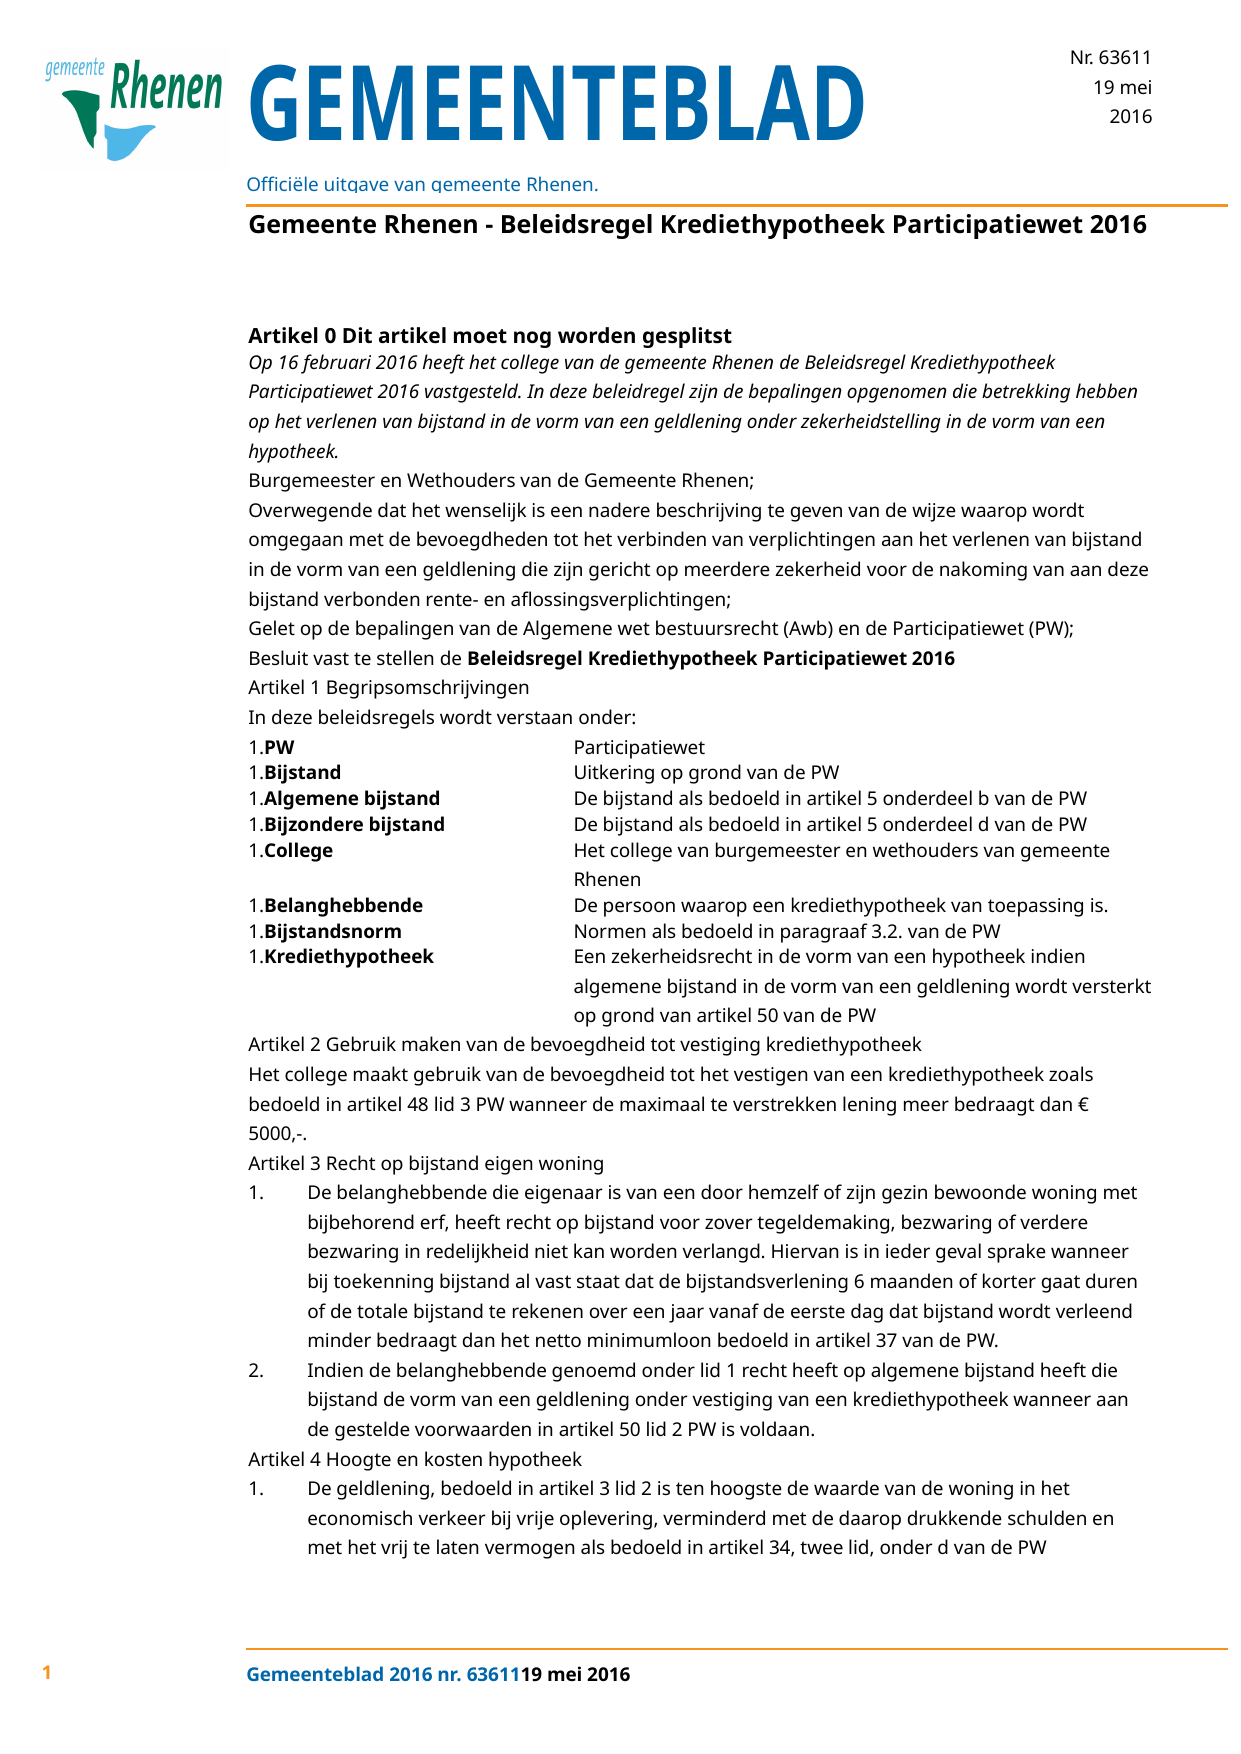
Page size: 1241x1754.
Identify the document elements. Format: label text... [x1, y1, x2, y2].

text Burgemeester en Wethouders van de Gemeente Rhenen; [248, 467, 1152, 493]
table_header 1.PW [248, 734, 573, 759]
table_cell Uitkering op grond van de PW [573, 760, 1152, 785]
text Artikel 4 Hoogte en kosten hypotheek [248, 1446, 1152, 1472]
table_cell De bijstand als bedoeld in artikel 5 onderdeel d van de PW [573, 811, 1152, 837]
text Artikel 2 Gebruik maken van de bevoegdheid tot vestiging krediethypotheek [248, 1032, 1152, 1057]
text Het college maakt gebruik van de bevoegdheid tot het vestigen van een krediethypotheek zoals bedoeld in artikel 48 lid 3 PW wanneer de maximaal te verstrekken lening meer bedraagt dan € 5000,-. [248, 1061, 1152, 1146]
table_cell 1.Belanghebbende [248, 892, 573, 918]
table_cell 1.College [248, 837, 573, 892]
text Overwegende dat het wenselijk is een nadere beschrijving te geven van de wijze waarop wordt omgegaan met de bevoegdheden tot het verbinden van verplichtingen aan het verlenen van bijstand in de vorm van een geldlening die zijn gericht op meerdere zekerheid voor de nakoming van aan deze bijstand verbonden rente- en aflossingsverplichtingen; [248, 497, 1152, 612]
text Gelet op de bepalingen van de Algemene wet bestuursrecht (Awb) en de Participatiewet (PW); [248, 615, 1152, 641]
table_cell Het college van burgemeester en wethouders van gemeente Rhenen [573, 837, 1152, 892]
list Indien de belanghebbende genoemd onder lid 1 recht heeft op algemene bijstand heeft die bijstand de vorm van een geldlening onder vestiging van een krediethypotheek wanneer aan de gestelde voorwaarden in artikel 50 lid 2 PW is voldaan. [248, 1357, 1152, 1442]
table_cell 1.Algemene bijstand [248, 785, 573, 811]
table_cell 1.Krediethypotheek [248, 944, 573, 1028]
text Op 16 februari 2016 heeft het college van de gemeente Rhenen de Beleidsregel Krediethypotheek Participatiewet 2016 vastgesteld. In deze beleidregel zijn de bepalingen opgenomen die betrekking hebben op het verlenen van bijstand in de vorm van een geldlening onder zekerheidstelling in de vorm van een hypotheek. [248, 349, 1152, 464]
table_cell De bijstand als bedoeld in artikel 5 onderdeel b van de PW [573, 785, 1152, 811]
text Gemeente Rhenen - Beleidsregel Krediethypotheek Participatiewet 2016 [248, 207, 1152, 241]
text In deze beleidsregels wordt verstaan onder: [248, 704, 1152, 730]
table_header Participatiewet [573, 734, 1152, 759]
list De geldlening, bedoeld in artikel 3 lid 2 is ten hoogste de waarde van de woning in het economisch verkeer bij vrije oplevering, verminderd met de daarop drukkende schulden en met het vrij te laten vermogen als bedoeld in artikel 34, twee lid, onder d van de PW [248, 1475, 1152, 1560]
table_cell 1.Bijstand [248, 760, 573, 785]
table_cell De persoon waarop een krediethypotheek van toepassing is. [573, 892, 1152, 918]
picture [41, 47, 231, 172]
text Besluit vast te stellen de Beleidsregel Krediethypotheek Participatiewet 2016 [248, 645, 1152, 671]
list De belanghebbende die eigenaar is van een door hemzelf of zijn gezin bewoonde woning met bijbehorend erf, heeft recht op bijstand voor zover tegeldemaking, bezwaring of verdere bezwaring in redelijkheid niet kan worden verlangd. Hiervan is in ieder geval sprake wanneer bij toekenning bijstand al vast staat dat de bijstandsverlening 6 maanden of korter gaat duren of de totale bijstand te rekenen over een jaar vanaf de eerste dag dat bijstand wordt verleend minder bedraagt dan het netto minimumloon bedoeld in artikel 37 van de PW. [248, 1179, 1152, 1353]
table_cell Een zekerheidsrecht in de vorm van een hypotheek indien algemene bijstand in de vorm van een geldlening wordt versterkt op grond van artikel 50 van de PW [573, 944, 1152, 1028]
text Artikel 3 Recht op bijstand eigen woning [248, 1150, 1152, 1176]
text Artikel 0 Dit artikel moet nog worden gesplitst [248, 321, 1152, 349]
table_cell 1.Bijzondere bijstand [248, 811, 573, 837]
text Artikel 1 Begripsomschrijvingen [248, 674, 1152, 700]
table_cell Normen als bedoeld in paragraaf 3.2. van de PW [573, 918, 1152, 943]
table_cell 1.Bijstandsnorm [248, 918, 573, 943]
